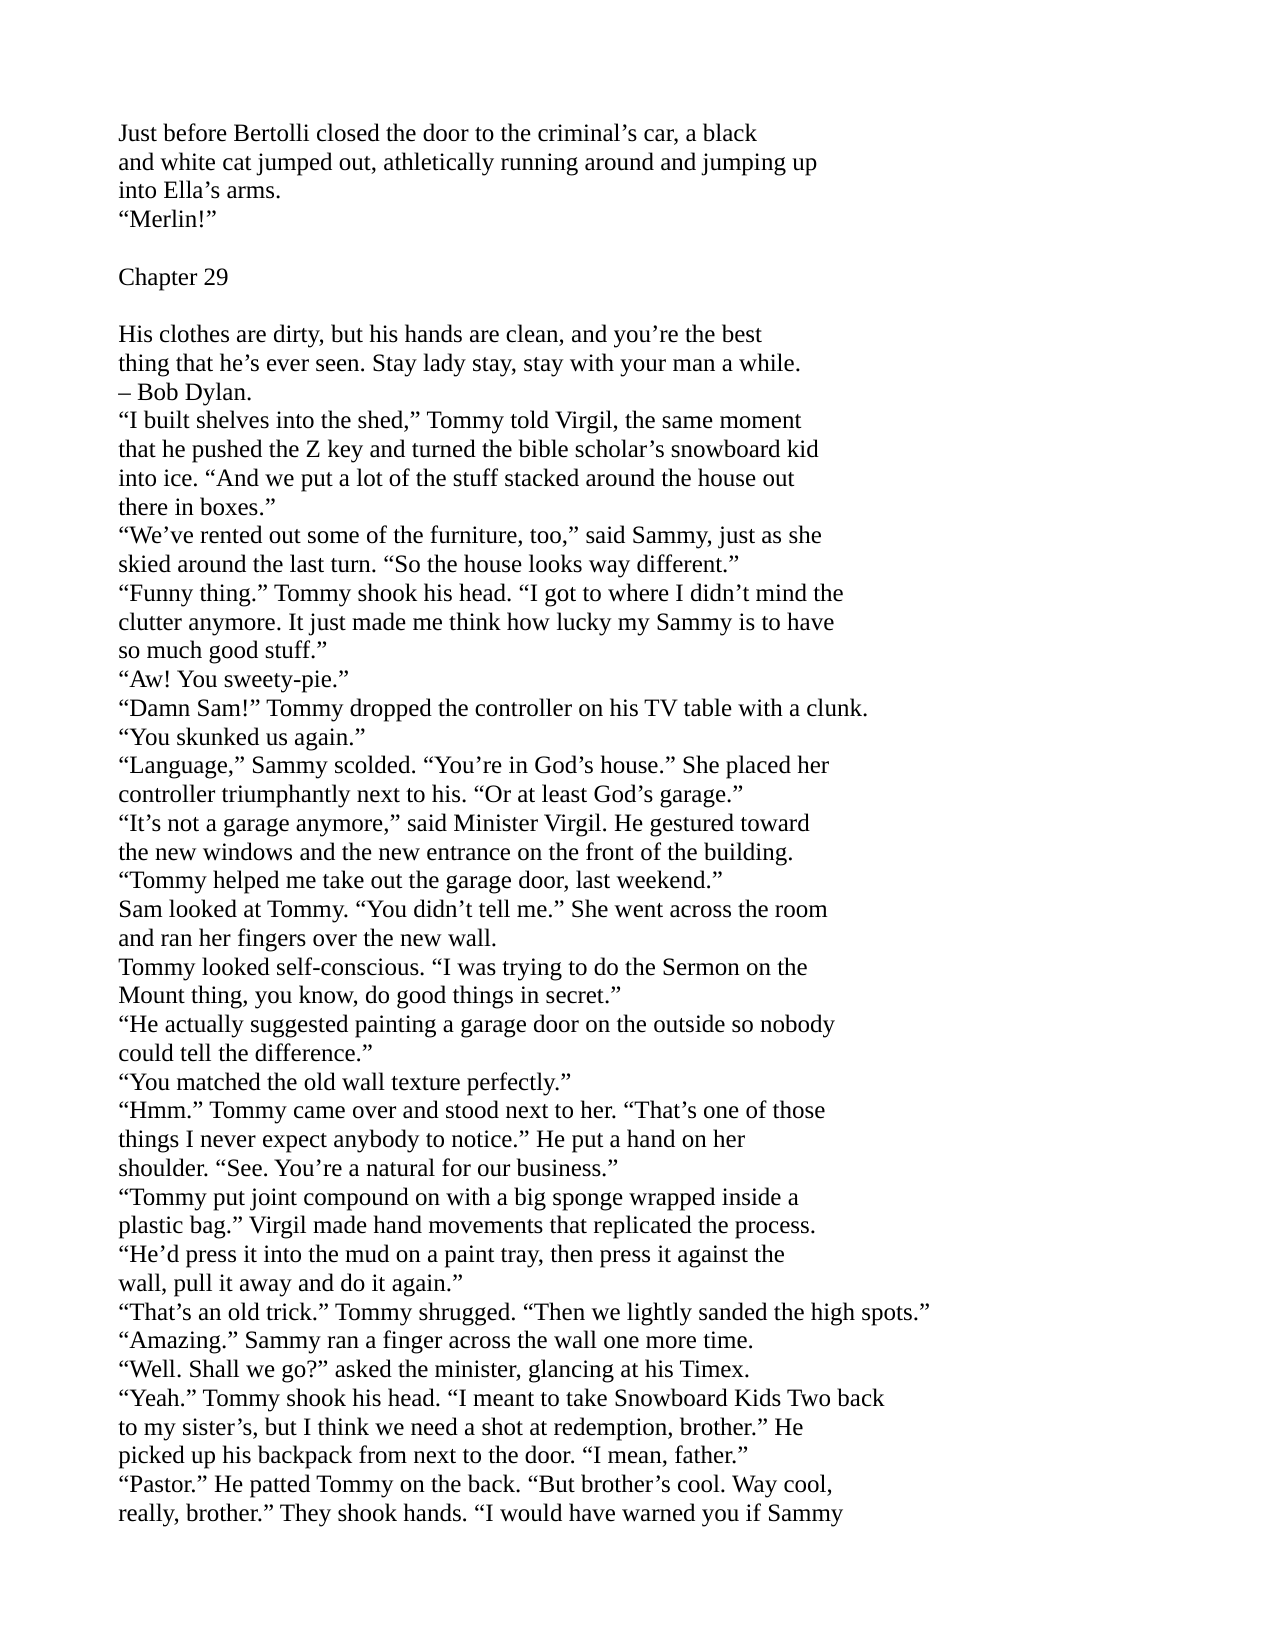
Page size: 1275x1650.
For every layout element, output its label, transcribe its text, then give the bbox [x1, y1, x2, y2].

text His clothes are dirty, but his hands are clean, and you’re the best [118, 319, 1157, 348]
text “Amazing.” Sammy ran a finger across the wall one more time. [118, 1326, 1157, 1354]
text “Tommy helped me take out the garage door, last weekend.” [118, 866, 1157, 894]
text “Yeah.” Tommy shook his head. “I meant to take Snowboard Kids Two back [118, 1383, 1157, 1412]
text the new windows and the new entrance on the front of the building. [118, 837, 1157, 866]
text into Ella’s arms. [118, 176, 1157, 204]
text “I built shelves into the shed,” Tommy told Virgil, the same moment [118, 406, 1157, 434]
text Tommy looked self-conscious. “I was trying to do the Sermon on the [118, 952, 1157, 981]
text Sam looked at Tommy. “You didn’t tell me.” She went across the room [118, 894, 1157, 923]
text and ran her fingers over the new wall. [118, 923, 1157, 952]
text picked up his backpack from next to the door. “I mean, father.” [118, 1441, 1157, 1469]
text Just before Bertolli closed the door to the criminal’s car, a black [118, 118, 1157, 147]
text and white cat jumped out, athletically running around and jumping up [118, 147, 1157, 176]
text so much good stuff.” [118, 636, 1157, 664]
text that he pushed the Z key and turned the bible scholar’s snowboard kid [118, 434, 1157, 463]
text “He’d press it into the mud on a paint tray, then press it against the [118, 1239, 1157, 1268]
text “Merlin!” [118, 204, 1157, 233]
text “We’ve rented out some of the furniture, too,” said Sammy, just as she [118, 521, 1157, 549]
text controller triumphantly next to his. “Or at least God’s garage.” [118, 779, 1157, 808]
text “Funny thing.” Tommy shook his head. “I got to where I didn’t mind the [118, 578, 1157, 607]
text plastic bag.” Virgil made hand movements that replicated the process. [118, 1211, 1157, 1239]
text “He actually suggested painting a garage door on the outside so nobody [118, 1009, 1157, 1038]
text Mount thing, you know, do good things in secret.” [118, 981, 1157, 1009]
text to my sister’s, but I think we need a shot at redemption, brother.” He [118, 1412, 1157, 1441]
text could tell the difference.” [118, 1038, 1157, 1067]
text – Bob Dylan. [118, 377, 1157, 406]
text “You matched the old wall texture perfectly.” [118, 1067, 1157, 1096]
text “Damn Sam!” Tommy dropped the controller on his TV table with a clunk. [118, 693, 1157, 722]
text “That’s an old trick.” Tommy shrugged. “Then we lightly sanded the high spots.” [118, 1297, 1157, 1326]
text “Tommy put joint compound on with a big sponge wrapped inside a [118, 1182, 1157, 1211]
text really, brother.” They shook hands. “I would have warned you if Sammy [118, 1498, 1157, 1527]
text thing that he’s ever seen. Stay lady stay, stay with your man a while. [118, 348, 1157, 377]
text Chapter 29 [118, 262, 1157, 291]
text “You skunked us again.” [118, 722, 1157, 751]
text wall, pull it away and do it again.” [118, 1268, 1157, 1297]
text things I never expect anybody to notice.” He put a hand on her [118, 1124, 1157, 1153]
text into ice. “And we put a lot of the stuff stacked around the house out [118, 463, 1157, 492]
text “It’s not a garage anymore,” said Minister Virgil. He gestured toward [118, 808, 1157, 837]
text “Well. Shall we go?” asked the minister, glancing at his Timex. [118, 1354, 1157, 1383]
text shoulder. “See. You’re a natural for our business.” [118, 1153, 1157, 1182]
text “Language,” Sammy scolded. “You’re in God’s house.” She placed her [118, 751, 1157, 779]
text “Pastor.” He patted Tommy on the back. “But brother’s cool. Way cool, [118, 1469, 1157, 1498]
text skied around the last turn. “So the house looks way different.” [118, 549, 1157, 578]
text “Aw! You sweety-pie.” [118, 664, 1157, 693]
text “Hmm.” Tommy came over and stood next to her. “That’s one of those [118, 1096, 1157, 1124]
text there in boxes.” [118, 492, 1157, 521]
text clutter anymore. It just made me think how lucky my Sammy is to have [118, 607, 1157, 636]
